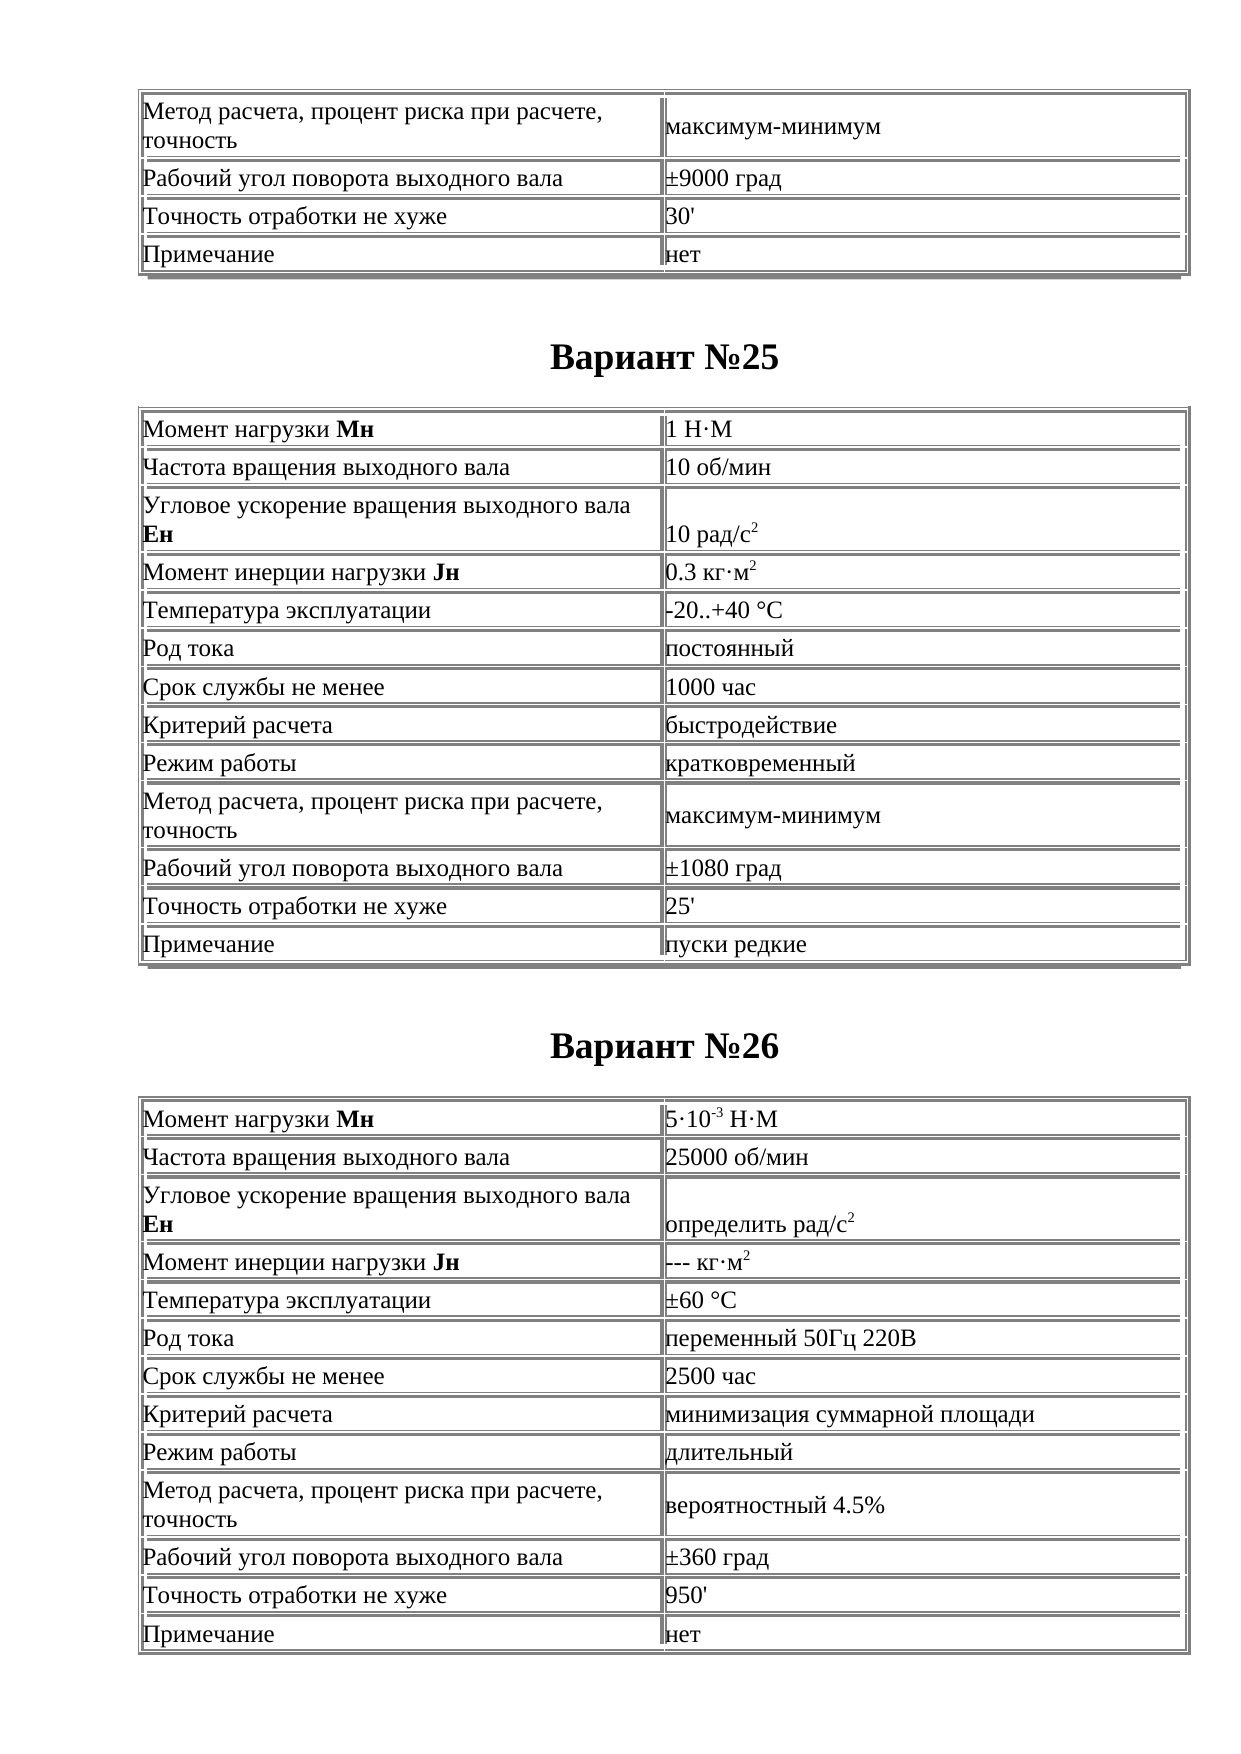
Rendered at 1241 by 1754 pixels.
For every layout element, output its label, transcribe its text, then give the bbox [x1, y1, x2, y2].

table_cell Рабочий угол поворота выходного вала [141, 845, 663, 883]
table_cell Момент инерции нагрузки Jн [141, 550, 663, 588]
table_cell кратковременный [664, 740, 1188, 778]
table_cell Метод расчета, процент риска при расчете, точность [141, 1468, 663, 1535]
table_cell Рабочий угол поворота выходного вала [141, 156, 663, 194]
table_cell 1000 час [664, 664, 1188, 702]
table_cell 10 об/мин [664, 445, 1188, 483]
table_cell ±360 град [664, 1535, 1188, 1573]
table_cell 950' [664, 1573, 1188, 1611]
table_cell Точность отработки не хуже [141, 883, 663, 921]
table_cell Примечание [141, 232, 663, 270]
table_cell 0.3 кг·м2 [664, 550, 1188, 588]
table_cell нет [664, 232, 1188, 270]
table_cell длительный [664, 1430, 1188, 1468]
table_cell Частота вращения выходного вала [141, 445, 663, 483]
table_cell Угловое ускорение вращения выходного вала Ен [141, 1172, 663, 1239]
table_cell Частота вращения выходного вала [141, 1134, 663, 1172]
table_cell определить рад/с2 [664, 1172, 1188, 1239]
table_header Момент нагрузки Мн [144, 413, 663, 444]
table_cell Точность отработки не хуже [141, 1573, 663, 1611]
table_cell минимизация суммарной площади [664, 1392, 1188, 1430]
table_cell Срок службы не менее [141, 664, 663, 702]
table_cell 25000 об/мин [664, 1134, 1188, 1172]
table_cell Рабочий угол поворота выходного вала [141, 1535, 663, 1573]
table_cell Критерий расчета [141, 702, 663, 740]
table_cell Метод расчета, процент риска при расчете, точность [144, 95, 663, 156]
table_cell Метод расчета, процент риска при расчете, точность [141, 778, 663, 845]
table_cell постоянный [664, 626, 1188, 664]
table_cell переменный 50Гц 220В [664, 1315, 1188, 1353]
table_cell Точность отработки не хуже [141, 194, 663, 232]
table_cell Срок службы не менее [141, 1354, 663, 1392]
table_cell 10 рад/с2 [664, 483, 1188, 549]
table_cell максимум-минимум [664, 90, 1188, 156]
table_cell пуски редкие [664, 921, 1188, 959]
table_cell Угловое ускорение вращения выходного вала Ен [141, 483, 663, 549]
table_header 5·10-3 Н·М [664, 1098, 1188, 1134]
table_cell нет [664, 1611, 1188, 1649]
table_cell Режим работы [141, 740, 663, 778]
table_header 1 Н·М [664, 408, 1188, 444]
table_cell быстродействие [664, 702, 1188, 740]
table_cell Род тока [141, 1315, 663, 1353]
table_cell -20..+40 °С [664, 588, 1188, 626]
table_cell Критерий расчета [141, 1392, 663, 1430]
table_cell Режим работы [141, 1430, 663, 1468]
table_cell Температура эксплуатации [141, 588, 663, 626]
table_cell вероятностный 4.5% [664, 1468, 1188, 1535]
table_cell --- кг·м2 [664, 1239, 1188, 1277]
table_header Момент нагрузки Мн [144, 1102, 663, 1134]
subtitle Вариант №25 [148, 334, 1181, 377]
table_cell Примечание [141, 921, 663, 959]
table_cell ±1080 град [664, 845, 1188, 883]
table_cell Температура эксплуатации [141, 1277, 663, 1315]
table_cell ±9000 град [664, 156, 1188, 194]
table_cell Род тока [141, 626, 663, 664]
table_cell 30' [664, 194, 1188, 232]
table_cell 25' [664, 883, 1188, 921]
table_cell Примечание [141, 1611, 663, 1649]
table_cell ±60 °С [664, 1277, 1188, 1315]
subtitle Вариант №26 [148, 1024, 1181, 1067]
table_cell 2500 час [664, 1354, 1188, 1392]
table_cell Момент инерции нагрузки Jн [141, 1239, 663, 1277]
table_cell максимум-минимум [664, 778, 1188, 845]
